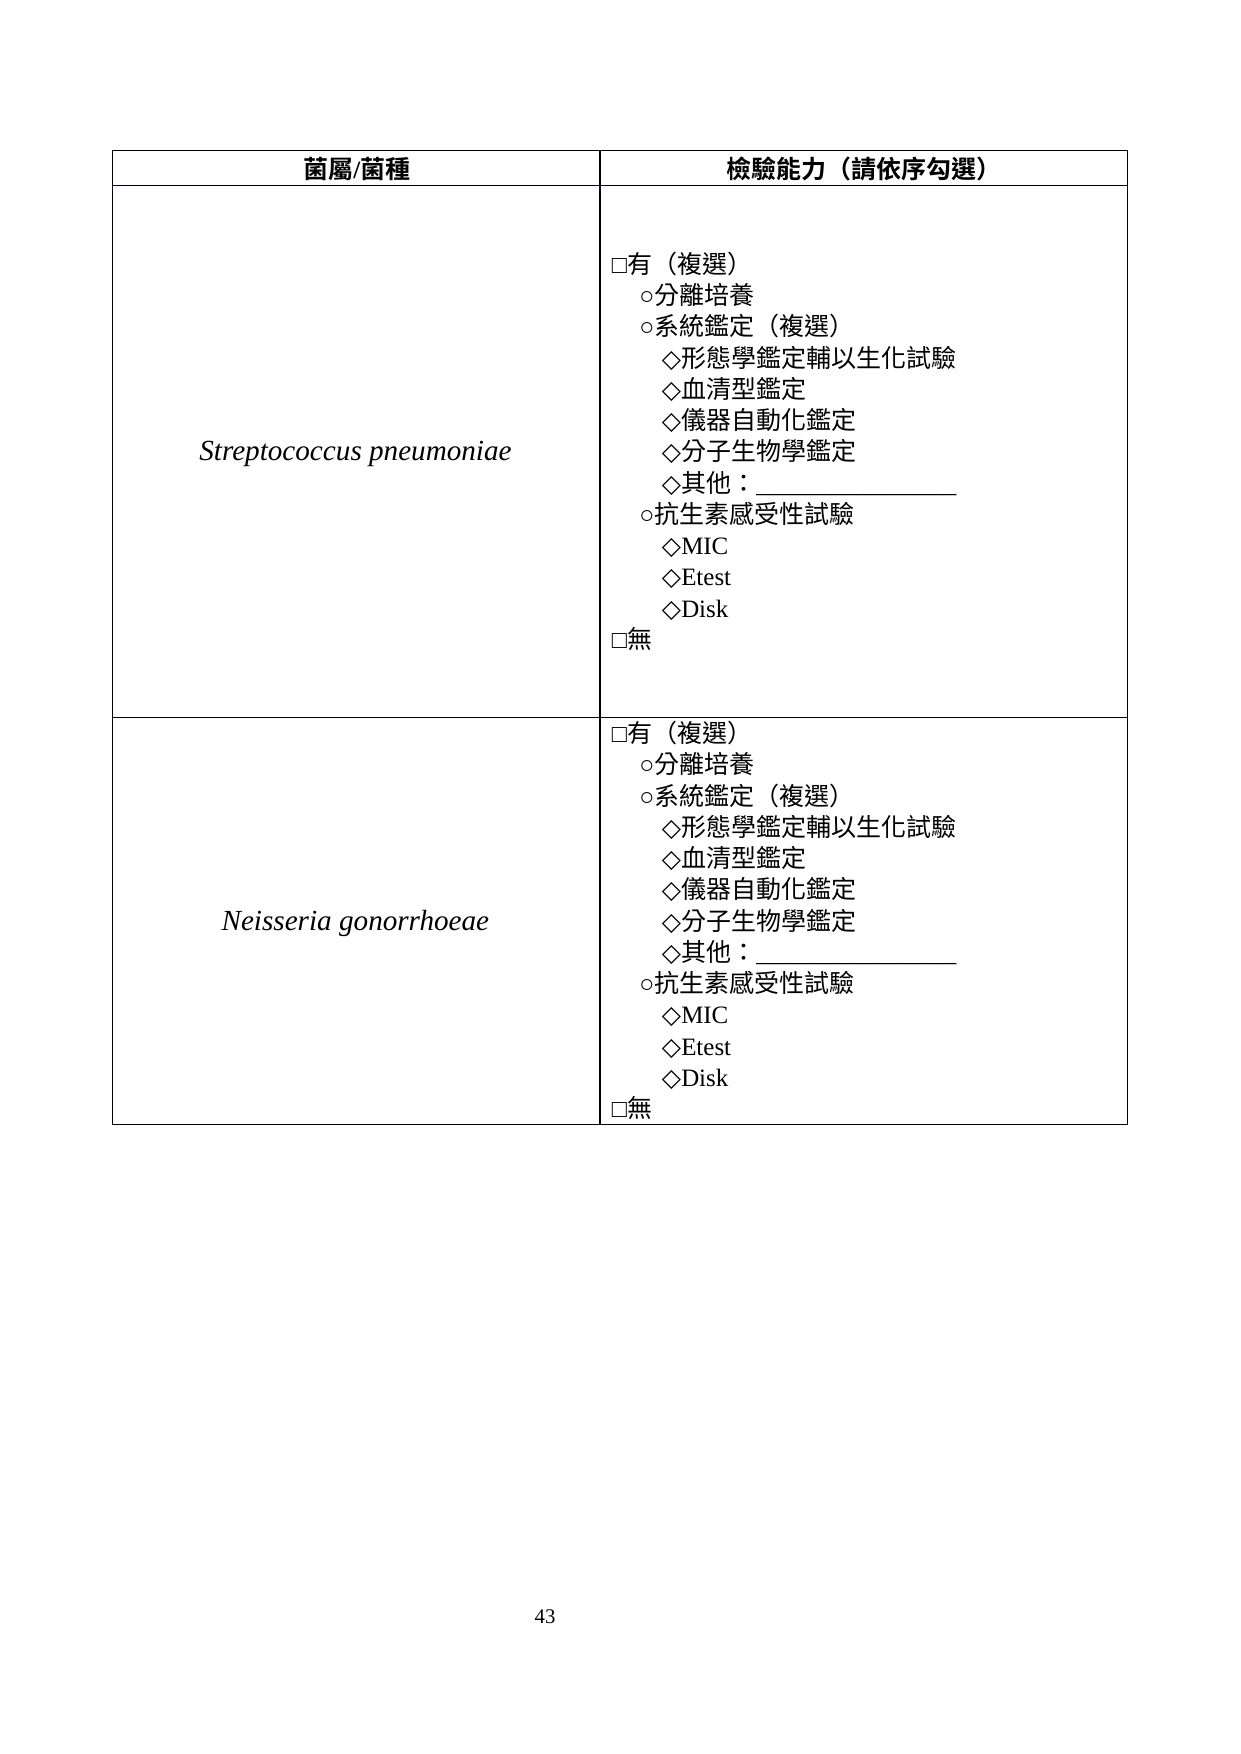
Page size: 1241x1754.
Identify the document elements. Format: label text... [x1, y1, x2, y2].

table_cell Streptococcus pneumoniae [113, 186, 599, 717]
table_header 菌屬/菌種 [113, 151, 599, 185]
table_cell □有（複選） ○分離培養 ○系統鑑定（複選） ◇形態學鑑定輔以生化試驗 ◇血清型鑑定 ◇儀器自動化鑑定 ◇分子生物學鑑定 ◇其他：________________ ○抗生素感受性試驗 ◇MIC ◇Etest ◇Disk □無 [601, 718, 1127, 1124]
table_cell Neisseria gonorrhoeae [113, 718, 599, 1124]
table_header 檢驗能力（請依序勾選） [601, 151, 1127, 185]
table_cell □有（複選） ○分離培養 ○系統鑑定（複選） ◇形態學鑑定輔以生化試驗 ◇血清型鑑定 ◇儀器自動化鑑定 ◇分子生物學鑑定 ◇其他：________________ ○抗生素感受性試驗 ◇MIC ◇Etest ◇Disk □無 [601, 186, 1127, 717]
